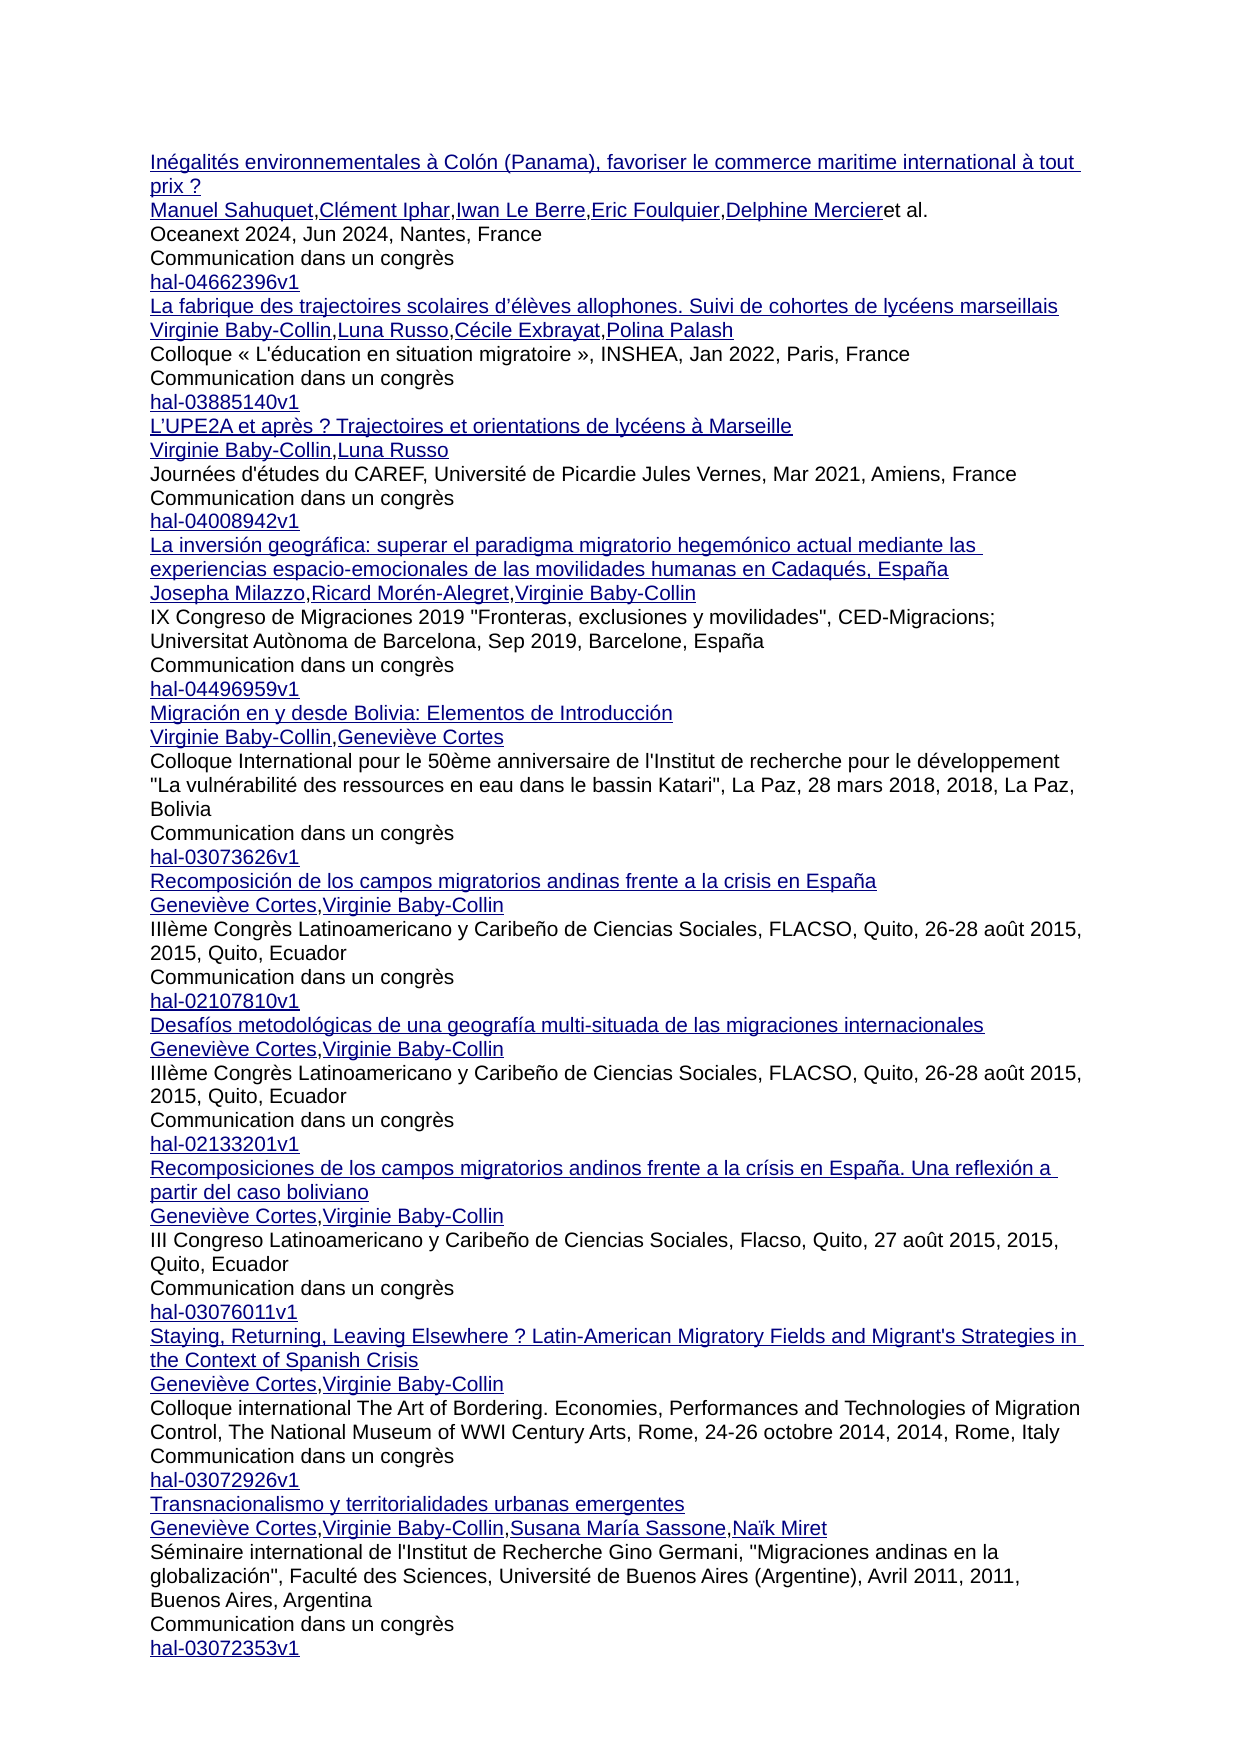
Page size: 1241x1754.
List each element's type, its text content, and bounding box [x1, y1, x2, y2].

table_cell Recomposición de los campos migratorios andinas frente a la crisis en España Geneviève Cortes,Virginie Baby-Collin IIIème Congrès Latinoamericano y Caribeño de Ciencias Sociales, FLACSO, Quito, 26-28 août 2015, 2015, Quito, Ecuador Communication dans un congrès hal-02107810v1 [150, 869, 1090, 1012]
table_cell Recomposiciones de los campos migratorios andinos frente a la crísis en España. Una reflexión a partir del caso boliviano Geneviève Cortes,Virginie Baby-Collin III Congreso Latinoamericano y Caribeño de Ciencias Sociales, Flacso, Quito, 27 août 2015, 2015, Quito, Ecuador Communication dans un congrès hal-03076011v1 [150, 1156, 1090, 1324]
table_cell Desafíos metodológicas de una geografía multi-situada de las migraciones internacionales Geneviève Cortes,Virginie Baby-Collin IIIème Congrès Latinoamericano y Caribeño de Ciencias Sociales, FLACSO, Quito, 26-28 août 2015, 2015, Quito, Ecuador Communication dans un congrès hal-02133201v1 [150, 1013, 1090, 1156]
table_cell Staying, Returning, Leaving Elsewhere ? Latin-American Migratory Fields and Migrant's Strategies in the Context of Spanish Crisis Geneviève Cortes,Virginie Baby-Collin Colloque international The Art of Bordering. Economies, Performances and Technologies of Migration Control, The National Museum of WWI Century Arts, Rome, 24-26 octobre 2014, 2014, Rome, Italy Communication dans un congrès hal-03072926v1 [150, 1324, 1090, 1492]
table_header Inégalités environnementales à Colón (Panama), favoriser le commerce maritime international à tout prix ? Manuel Sahuquet,Clément Iphar,Iwan Le Berre,Eric Foulquier,Delphine Mercieret al. Oceanext 2024, Jun 2024, Nantes, France Communication dans un congrès hal-04662396v1 [150, 150, 1090, 294]
table_cell Transnacionalismo y territorialidades urbanas emergentes Geneviève Cortes,Virginie Baby-Collin,Susana María Sassone,Naïk Miret Séminaire international de l'Institut de Recherche Gino Germani, "Migraciones andinas en la globalización", Faculté des Sciences, Université de Buenos Aires (Argentine), Avril 2011, 2011, Buenos Aires, Argentina Communication dans un congrès hal-03072353v1 [150, 1492, 1090, 1659]
table_cell La inversión geográfica: superar el paradigma migratorio hegemónico actual mediante las experiencias espacio-emocionales de las movilidades humanas en Cadaqués, España Josepha Milazzo,Ricard Morén-Alegret,Virginie Baby-Collin IX Congreso de Migraciones 2019 "Fronteras, exclusiones y movilidades", CED-Migracions; Universitat Autònoma de Barcelona, Sep 2019, Barcelone, España Communication dans un congrès hal-04496959v1 [150, 533, 1090, 701]
table_cell Migración en y desde Bolivia: Elementos de Introducción Virginie Baby-Collin,Geneviève Cortes Colloque International pour le 50ème anniversaire de l'Institut de recherche pour le développement "La vulnérabilité des ressources en eau dans le bassin Katari", La Paz, 28 mars 2018, 2018, La Paz, Bolivia Communication dans un congrès hal-03073626v1 [150, 701, 1090, 869]
table_cell L’UPE2A et après ? Trajectoires et orientations de lycéens à Marseille Virginie Baby-Collin,Luna Russo Journées d'études du CAREF, Université de Picardie Jules Vernes, Mar 2021, Amiens, France Communication dans un congrès hal-04008942v1 [150, 414, 1090, 533]
table_cell La fabrique des trajectoires scolaires d’élèves allophones. Suivi de cohortes de lycéens marseillais Virginie Baby-Collin,Luna Russo,Cécile Exbrayat,Polina Palash Colloque « L'éducation en situation migratoire », INSHEA, Jan 2022, Paris, France Communication dans un congrès hal-03885140v1 [150, 294, 1090, 413]
